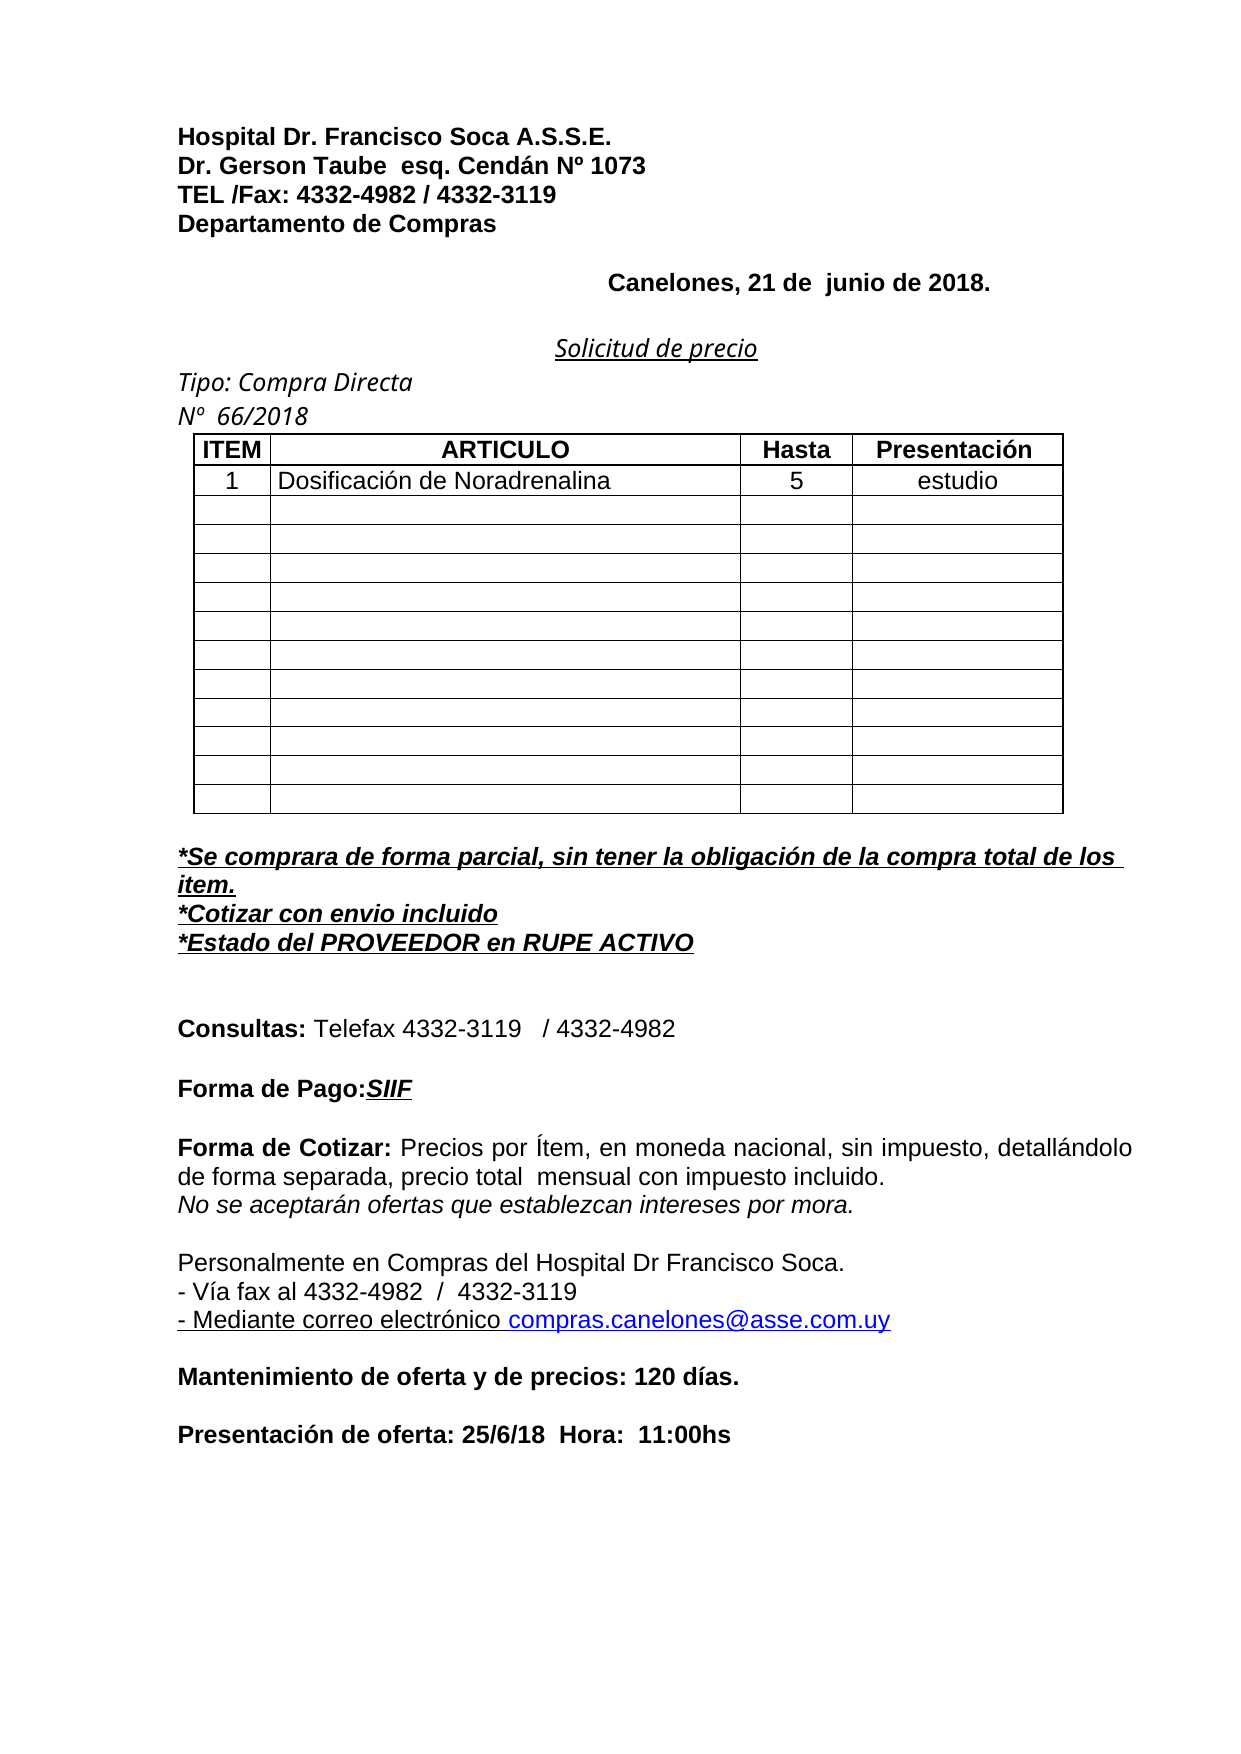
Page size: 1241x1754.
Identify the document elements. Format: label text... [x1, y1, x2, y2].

text Canelones, 21 de junio de 2018. [177, 268, 1138, 297]
text No se aceptarán ofertas que establezcan intereses por mora. [177, 1190, 1133, 1219]
table_header Hasta [741, 435, 852, 464]
text Departamento de Compras [177, 209, 1138, 237]
table_cell [741, 785, 852, 813]
table_cell [195, 641, 270, 669]
table_cell [271, 525, 740, 553]
table_cell 1 [195, 466, 270, 494]
table_cell [853, 756, 1062, 784]
table_cell [271, 641, 740, 669]
text Presentación de oferta: 25/6/18 Hora: 11:00hs [177, 1419, 1133, 1448]
table_cell [853, 583, 1062, 611]
table_cell [741, 525, 852, 553]
table_cell [741, 756, 852, 784]
table_header ARTICULO [271, 435, 740, 464]
table_cell [195, 583, 270, 611]
text Hospital Dr. Francisco Soca A.S.S.E. [177, 122, 1138, 151]
table_cell [271, 785, 740, 813]
table_cell [271, 554, 740, 582]
table_cell [853, 554, 1062, 582]
text Solicitud de precio [177, 331, 1138, 365]
table_cell [195, 756, 270, 784]
table_cell [741, 727, 852, 755]
text Tipo: Compra Directa [177, 365, 1138, 399]
text Dr. Gerson Taube esq. Cendán Nº 1073 [177, 151, 1138, 180]
table_cell [853, 670, 1062, 697]
table_cell [195, 699, 270, 726]
table_cell [853, 496, 1062, 524]
table_cell [741, 641, 852, 669]
table_cell [853, 641, 1062, 669]
subtitle Nº 66/2018 [177, 399, 1138, 433]
table_cell [741, 554, 852, 582]
table_cell [853, 727, 1062, 755]
table_cell 5 [741, 466, 852, 494]
table_header ITEM [195, 435, 270, 464]
table_cell [741, 583, 852, 611]
table_cell [271, 496, 740, 524]
text *Cotizar con envio incluido [177, 899, 1138, 928]
table_cell [195, 785, 270, 813]
text - Vía fax al 4332-4982 / 4332-3119 [177, 1277, 1133, 1305]
text TEL /Fax: 4332-4982 / 4332-3119 [177, 180, 1138, 209]
table_cell [195, 496, 270, 524]
table_cell [195, 612, 270, 640]
table_cell [195, 525, 270, 553]
table_cell [195, 554, 270, 582]
text *Estado del PROVEEDOR en RUPE ACTIVO [177, 928, 1133, 957]
table_cell [271, 612, 740, 640]
table_cell [741, 612, 852, 640]
table_cell [271, 756, 740, 784]
table_cell [853, 699, 1062, 726]
text Consultas: Telefax 4332-3119 / 4332-4982 [177, 1014, 1133, 1043]
text Personalmente en Compras del Hospital Dr Francisco Soca. [177, 1248, 1133, 1277]
table_cell [853, 785, 1062, 813]
table_cell [853, 612, 1062, 640]
text Mantenimiento de oferta y de precios: 120 días. [177, 1362, 1133, 1391]
table_cell [741, 699, 852, 726]
table_cell [271, 727, 740, 755]
table_cell [741, 670, 852, 697]
text - Mediante correo electrónico compras.canelones@asse.com.uy [177, 1305, 1133, 1334]
table_cell [271, 583, 740, 611]
table_cell [271, 670, 740, 697]
table_cell [195, 727, 270, 755]
table_cell estudio [853, 466, 1062, 494]
text Forma de Pago:SIIF [177, 1073, 1133, 1102]
table_cell [271, 699, 740, 726]
table_cell [853, 525, 1062, 553]
text *Se comprara de forma parcial, sin tener la obligación de la compra total de los item. [177, 842, 1138, 899]
table_cell [741, 496, 852, 524]
table_header Presentación [853, 435, 1062, 464]
table_cell [195, 670, 270, 697]
table_cell Dosificación de Noradrenalina [271, 466, 740, 494]
text Forma de Cotizar: Precios por Ítem, en moneda nacional, sin impuesto, detallándolo de forma separada, precio total mensual con impuesto incluido. [177, 1133, 1133, 1190]
